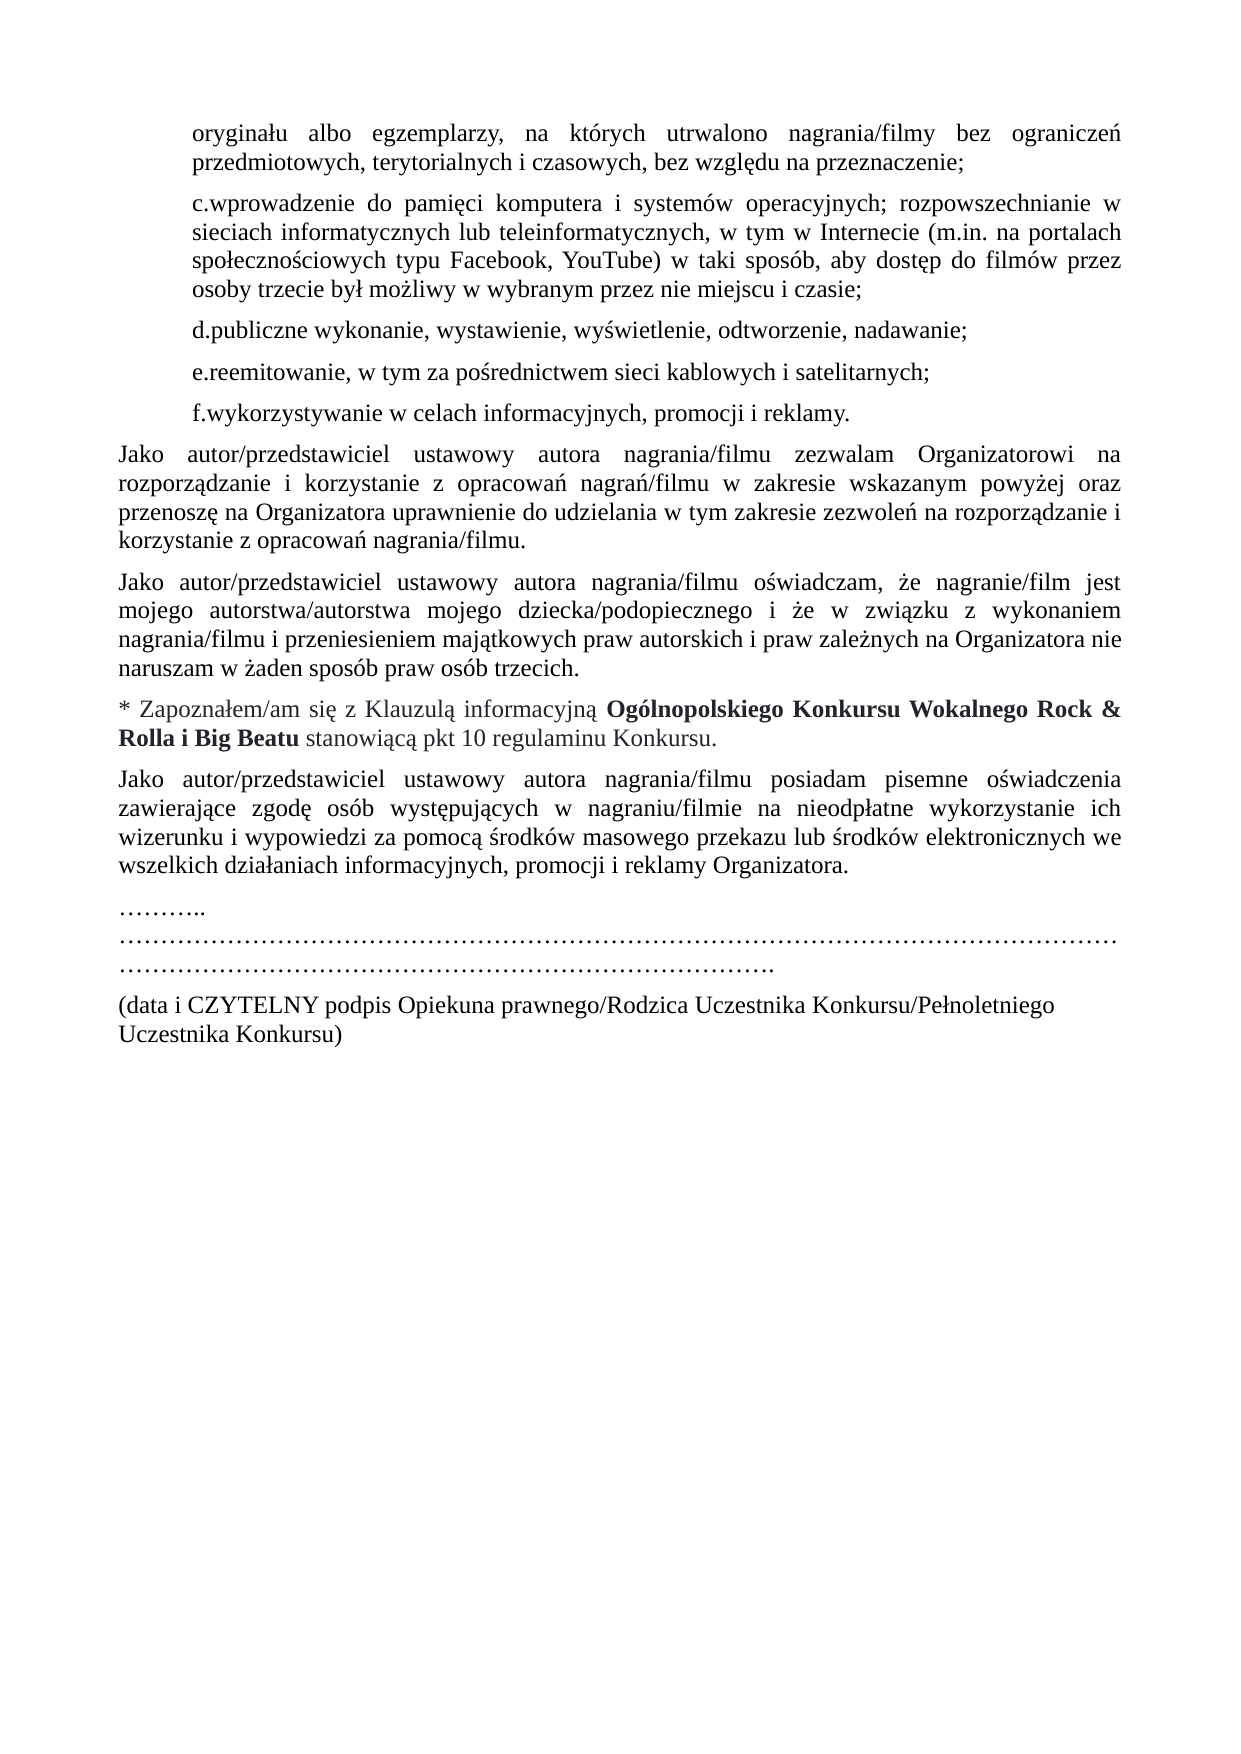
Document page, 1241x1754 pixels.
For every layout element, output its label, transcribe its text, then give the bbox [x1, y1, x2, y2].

list oryginału albo egzemplarzy, na których utrwalono nagrania/filmy bez ograniczeń przedmiotowych, terytorialnych i czasowych, bez względu na przeznaczenie; [118, 118, 1122, 176]
list publiczne wykonanie, wystawienie, wyświetlenie, odtworzenie, nadawanie; [118, 316, 1122, 344]
text (data i CZYTELNY podpis Opiekuna prawnego/Rodzica Uczestnika Konkursu/Pełnoletniego Uczestnika Konkursu) [118, 991, 1122, 1048]
list wykorzystywanie w celach informacyjnych, promocji i reklamy. [118, 398, 1122, 427]
text ………..………………………………………………………………………………………………………………………………………………………………………………. [118, 892, 1122, 978]
text Jako autor/przedstawiciel ustawowy autora nagrania/filmu oświadczam, że nagranie/film jest mojego autorstwa/autorstwa mojego dziecka/podopiecznego i że w związku z wykonaniem nagrania/filmu i przeniesieniem majątkowych praw autorskich i praw zależnych na Organizatora nie naruszam w żaden sposób praw osób trzecich. [118, 567, 1122, 682]
list reemitowanie, w tym za pośrednictwem sieci kablowych i satelitarnych; [118, 357, 1122, 386]
text Jako autor/przedstawiciel ustawowy autora nagrania/filmu posiadam pisemne oświadczenia zawierające zgodę osób występujących w nagraniu/filmie na nieodpłatne wykorzystanie ich wizerunku i wypowiedzi za pomocą środków masowego przekazu lub środków elektronicznych we wszelkich działaniach informacyjnych, promocji i reklamy Organizatora. [118, 764, 1122, 879]
text Jako autor/przedstawiciel ustawowy autora nagrania/filmu zezwalam Organizatorowi na rozporządzanie i korzystanie z opracowań nagrań/filmu w zakresie wskazanym powyżej oraz przenoszę na Organizatora uprawnienie do udzielania w tym zakresie zezwoleń na rozporządzanie i korzystanie z opracowań nagrania/filmu. [118, 439, 1122, 554]
text * Zapoznałem/am się z Klauzulą informacyjną Ogólnopolskiego Konkursu Wokalnego Rock & Rolla i Big Beatu stanowiącą pkt 10 regulaminu Konkursu. [118, 694, 1122, 752]
list wprowadzenie do pamięci komputera i systemów operacyjnych; rozpowszechnianie w sieciach informatycznych lub teleinformatycznych, w tym w Internecie (m.in. na portalach społecznościowych typu Facebook, YouTube) w taki sposób, aby dostęp do filmów przez osoby trzecie był możliwy w wybranym przez nie miejscu i czasie; [118, 188, 1122, 303]
